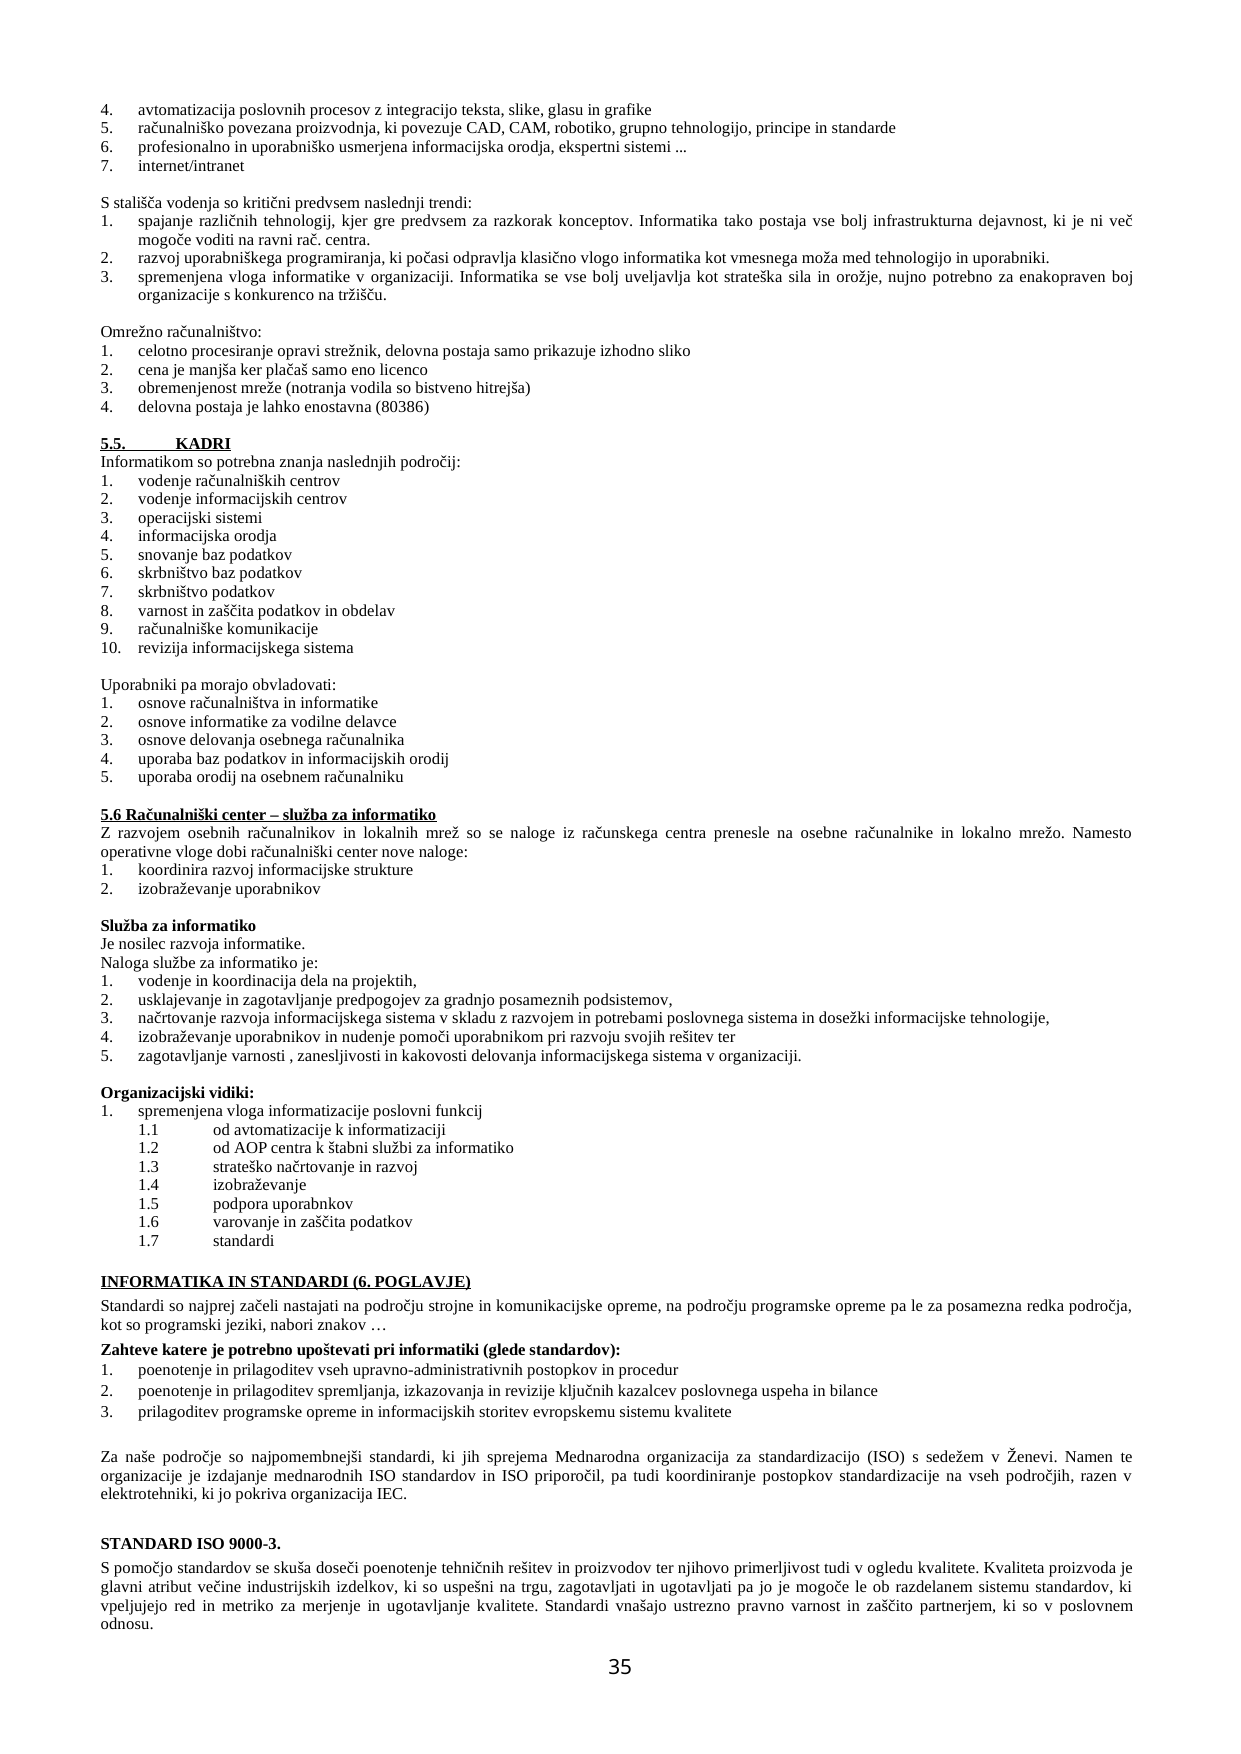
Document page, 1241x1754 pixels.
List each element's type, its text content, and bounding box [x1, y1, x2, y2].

list izobraževanje uporabnikov in nudenje pomoči uporabnikom pri razvoju svojih rešitev ter [100, 1027, 1134, 1046]
list osnove delovanja osebnega računalnika [100, 731, 1134, 749]
list uporaba baz podatkov in informacijskih orodij [100, 749, 1134, 768]
list razvoj uporabniškega programiranja, ki počasi odpravlja klasično vlogo informatika kot vmesnega moža med tehnologijo in uporabniki. [100, 249, 1134, 267]
text Organizacijski vidiki: [100, 1083, 1134, 1102]
list varnost in zaščita podatkov in obdelav [100, 601, 1134, 619]
text S pomočjo standardov se skuša doseči poenotenje tehničnih rešitev in proizvodov ter njihovo primerljivost tudi v ogledu kvalitete. Kvaliteta proizvoda je glavni atribut večine industrijskih izdelkov, ki so uspešni na trgu, zagotavljati in ugotavljati pa jo je mogoče le ob razdelanem sistemu standardov, ki vpeljujejo red in metriko za merjenje in ugotavljanje kvalitete. Standardi vnašajo ustrezno pravno varnost in zaščito partnerjem, ki so v poslovnem odnosu. [100, 1559, 1134, 1633]
list vodenje informacijskih centrov [100, 490, 1134, 508]
text Zahteve katere je potrebno upoštevati pri informatiki (glede standardov): [100, 1340, 1134, 1359]
text Uporabniki pa morajo obvladovati: [100, 675, 1134, 694]
list skrbništvo podatkov [100, 582, 1134, 601]
list spremenjena vloga informatizacije poslovni funkcij [100, 1102, 1134, 1120]
list celotno procesiranje opravi strežnik, delovna postaja samo prikazuje izhodno sliko [100, 341, 1134, 360]
list poenotenje in prilagoditev vseh upravno-administrativnih postopkov in procedur [100, 1361, 1134, 1379]
list vodenje in koordinacija dela na projektih, [100, 972, 1134, 990]
list uporaba orodij na osebnem računalniku [100, 768, 1134, 786]
text Omrežno računalništvo: [100, 323, 1134, 341]
list obremenjenost mreže (notranja vodila so bistveno hitrejša) [100, 378, 1134, 397]
text Je nosilec razvoja informatike. [100, 935, 1134, 953]
list zagotavljanje varnosti , zanesljivosti in kakovosti delovanja informacijskega sistema v organizaciji. [100, 1046, 1134, 1064]
list izobraževanje uporabnikov [100, 879, 1134, 898]
list osnove informatike za vodilne delavce [100, 712, 1134, 731]
list avtomatizacija poslovnih procesov z integracijo teksta, slike, glasu in grafike [100, 100, 1134, 119]
list računalniško povezana proizvodnja, ki povezuje CAD, CAM, robotiko, grupno tehnologijo, principe in standarde [100, 119, 1134, 137]
list poenotenje in prilagoditev spremljanja, izkazovanja in revizije ključnih kazalcev poslovnega uspeha in bilance [100, 1381, 1134, 1400]
list koordinira razvoj informacijske strukture [100, 861, 1134, 879]
list prilagoditev programske opreme in informacijskih storitev evropskemu sistemu kvalitete [100, 1402, 1134, 1421]
list snovanje baz podatkov [100, 545, 1134, 564]
list osnove računalništva in informatike [100, 694, 1134, 712]
list načrtovanje razvoja informacijskega sistema v skladu z razvojem in potrebami poslovnega sistema in dosežki informacijske tehnologije, [100, 1009, 1134, 1027]
list od avtomatizacije k informatizaciji [138, 1120, 1134, 1139]
list delovna postaja je lahko enostavna (80386) [100, 397, 1134, 416]
list operacijski sistemi [100, 508, 1134, 527]
list od AOP centra k štabni službi za informatiko [138, 1139, 1134, 1157]
list KADRI [100, 434, 1134, 453]
list varovanje in zaščita podatkov [138, 1213, 1134, 1231]
list profesionalno in uporabniško usmerjena informacijska orodja, ekspertni sistemi ... [100, 137, 1134, 156]
list usklajevanje in zagotavljanje predpogojev za gradnjo posameznih podsistemov, [100, 990, 1134, 1009]
list spajanje različnih tehnologij, kjer gre predvsem za razkorak konceptov. Informatika tako postaja vse bolj infrastrukturna dejavnost, ki je ni več mogoče voditi na ravni rač. centra. [100, 212, 1134, 249]
list spremenjena vloga informatike v organizaciji. Informatika se vse bolj uveljavlja kot strateška sila in orožje, nujno potrebno za enakopraven boj organizacije s konkurenco na tržišču. [100, 267, 1134, 304]
text INFORMATIKA IN STANDARDI (6. POGLAVJE) [100, 1272, 1134, 1291]
list skrbništvo baz podatkov [100, 564, 1134, 582]
text Informatikom so potrebna znanja naslednjih področij: [100, 453, 1134, 471]
text 5.6 Računalniški center – služba za informatiko [100, 805, 1134, 823]
text Standardi so najprej začeli nastajati na področju strojne in komunikacijske opreme, na področju programske opreme pa le za posamezna redka področja, kot so programski jeziki, nabori znakov … [100, 1297, 1134, 1334]
list izobraževanje [138, 1176, 1134, 1194]
list revizija informacijskega sistema [100, 638, 1134, 657]
list cena je manjša ker plačaš samo eno licenco [100, 360, 1134, 378]
text Naloga službe za informatiko je: [100, 953, 1134, 972]
list internet/intranet [100, 156, 1134, 174]
list vodenje računalniških centrov [100, 471, 1134, 490]
list računalniške komunikacije [100, 619, 1134, 638]
list podpora uporabnkov [138, 1194, 1134, 1213]
text S stališča vodenja so kritični predvsem naslednji trendi: [100, 193, 1134, 212]
list standardi [138, 1231, 1134, 1250]
text Z razvojem osebnih računalnikov in lokalnih mrež so se naloge iz računskega centra prenesle na osebne računalnike in lokalno mrežo. Namesto operativne vloge dobi računalniški center nove naloge: [100, 823, 1134, 861]
subtitle Služba za informatiko [100, 916, 1134, 935]
list strateško načrtovanje in razvoj [138, 1157, 1134, 1176]
text STANDARD ISO 9000-3. [100, 1534, 1134, 1553]
list informacijska orodja [100, 527, 1134, 545]
text Za naše področje so najpomembnejši standardi, ki jih sprejema Mednarodna organizacija za standardizacijo (ISO) s sedežem v Ženevi. Namen te organizacije je izdajanje mednarodnih ISO standardov in ISO priporočil, pa tudi koordiniranje postopkov standardizacije na vseh področjih, razen v elektrotehniki, ki jo pokriva organizacija IEC. [100, 1447, 1134, 1503]
